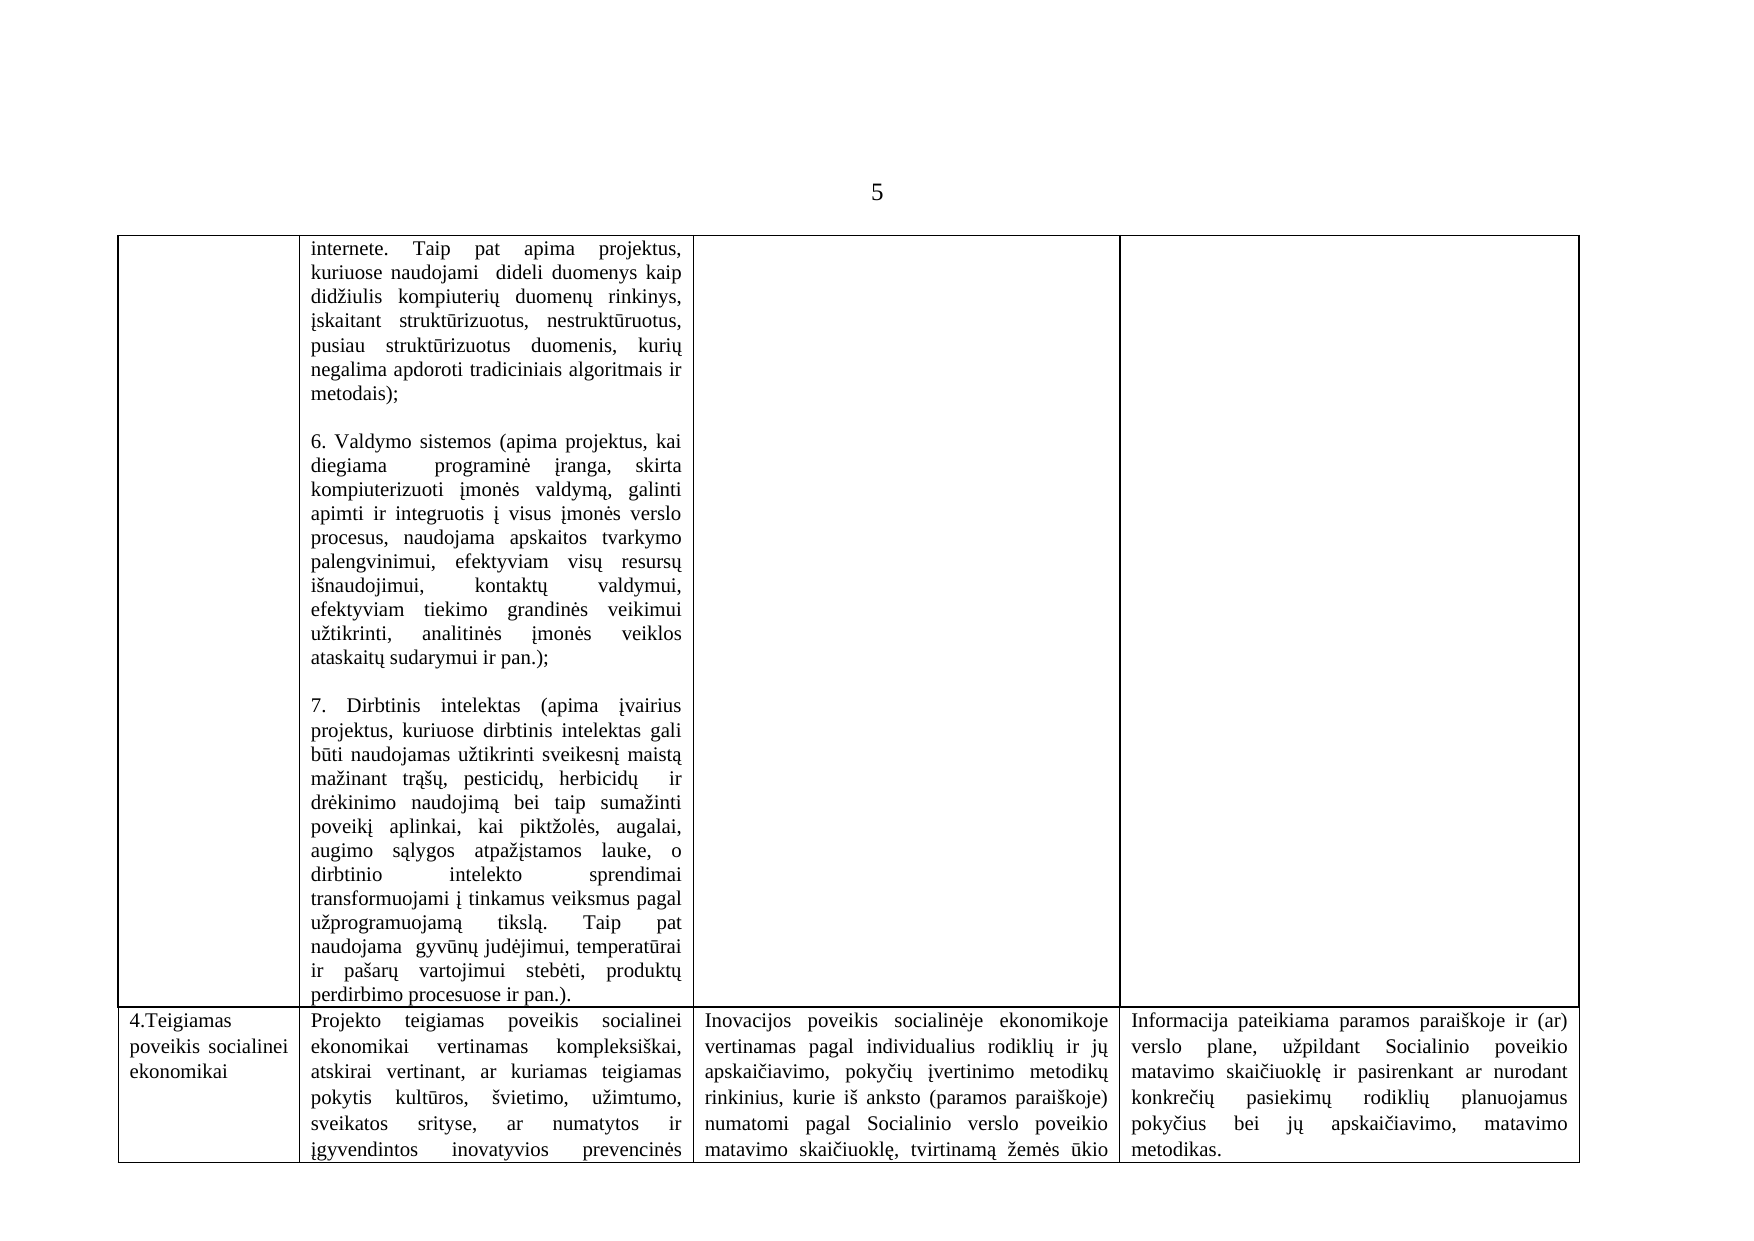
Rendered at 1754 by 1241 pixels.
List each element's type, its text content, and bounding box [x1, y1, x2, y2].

table_cell Inovacijos poveikis socialinėje ekonomikoje vertinamas pagal individualius rodiklių ir jų apskaičiavimo, pokyčių įvertinimo metodikų rinkinius, kurie iš anksto (paramos paraiškoje) numatomi pagal Socialinio verslo poveikio matavimo skaičiuoklę, tvirtinamą žemės ūkio [694, 1008, 1119, 1162]
table_cell Informacija pateikiama paramos paraiškoje ir (ar) verslo plane, užpildant Socialinio poveikio matavimo skaičiuoklę ir pasirenkant ar nurodant konkrečių pasiekimų rodiklių planuojamus pokyčius bei jų apskaičiavimo, matavimo metodikas. [1120, 1008, 1579, 1162]
table_cell 4.Teigiamas poveikis socialinei ekonomikai [119, 1008, 299, 1162]
table_cell [694, 236, 1119, 1006]
table_cell [1121, 236, 1578, 1006]
table_cell Projekto teigiamas poveikis socialinei ekonomikai vertinamas kompleksiškai, atskirai vertinant, ar kuriamas teigiamas pokytis kultūros, švietimo, užimtumo, sveikatos srityse, ar numatytos ir įgyvendintos inovatyvios prevencinės [300, 1008, 693, 1162]
table_cell internete. Taip pat apima projektus, kuriuose naudojami dideli duomenys kaip didžiulis kompiuterių duomenų rinkinys, įskaitant struktūrizuotus, nestruktūruotus, pusiau struktūrizuotus duomenis, kurių negalima apdoroti tradiciniais algoritmais ir metodais); 6. Valdymo sistemos (apima projektus, kai diegiama programinė įranga, skirta kompiuterizuoti įmonės valdymą, galinti apimti ir integruotis į visus įmonės verslo procesus, naudojama apskaitos tvarkymo palengvinimui, efektyviam visų resursų išnaudojimui, kontaktų valdymui, efektyviam tiekimo grandinės veikimui užtikrinti, analitinės įmonės veiklos ataskaitų sudarymui ir pan.); 7. Dirbtinis intelektas (apima įvairius projektus, kuriuose dirbtinis intelektas gali būti naudojamas užtikrinti sveikesnį maistą mažinant trąšų, pesticidų, herbicidų ir drėkinimo naudojimą bei taip sumažinti poveikį aplinkai, kai piktžolės, augalai, augimo sąlygos atpažįstamos lauke, o dirbtinio intelekto sprendimai transformuojami į tinkamus veiksmus pagal užprogramuojamą tikslą. Taip pat naudojama gyvūnų judėjimui, temperatūrai ir pašarų vartojimui stebėti, produktų perdirbimo procesuose ir pan.). [300, 236, 693, 1006]
table_cell [119, 236, 299, 1006]
